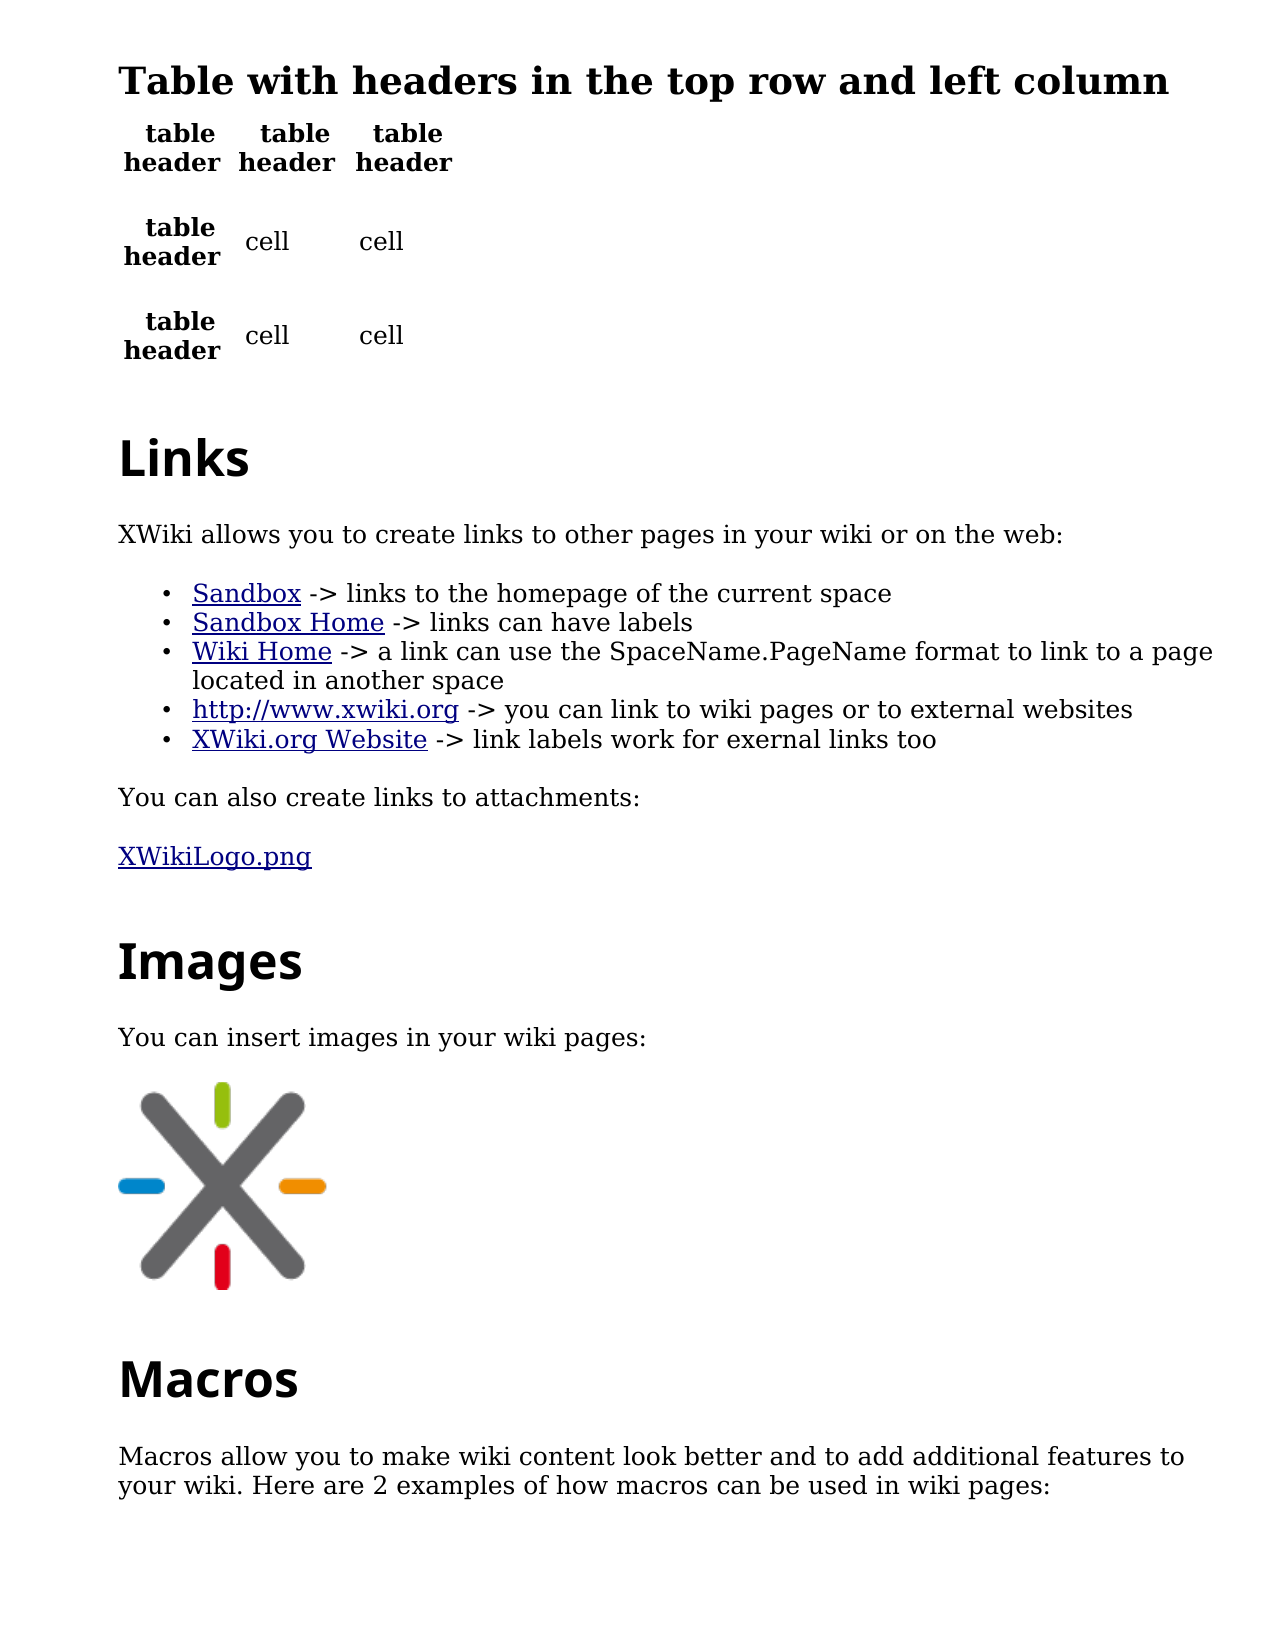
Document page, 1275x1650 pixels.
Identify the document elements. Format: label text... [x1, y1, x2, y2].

subtitle Table with headers in the top row and left column [118, 59, 1216, 103]
table_cell cell [234, 210, 348, 304]
list Sandbox Home -> links can have labels [162, 608, 1216, 637]
table_cell cell [348, 210, 459, 304]
list XWiki.org Website -> link labels work for exernal links too [162, 725, 1216, 754]
text XWiki allows you to create links to other pages in your wiki or on the web: [118, 520, 1216, 549]
table_header table header [234, 116, 348, 210]
list Wiki Home -> a link can use the SpaceName.PageName format to link to a page located in another space [162, 637, 1216, 696]
list Sandbox -> links to the homepage of the current space [162, 579, 1216, 608]
picture [118, 1082, 331, 1290]
subtitle Images [118, 926, 1216, 994]
table_cell table header [118, 210, 234, 304]
table_header table header [118, 116, 234, 210]
text Macros allow you to make wiki content look better and to add additional features to your wiki. Here are 2 examples of how macros can be used in wiki pages: [118, 1442, 1216, 1500]
table_cell cell [348, 304, 459, 398]
table_cell cell [234, 304, 348, 398]
text You can also create links to attachments: [118, 783, 1216, 813]
text XWikiLogo.png [118, 842, 1216, 871]
subtitle Links [118, 423, 1216, 491]
list http://www.xwiki.org -> you can link to wiki pages or to external websites [162, 696, 1216, 725]
text You can insert images in your wiki pages: [118, 1023, 1216, 1053]
table_header table header [348, 116, 459, 210]
table_cell table header [118, 304, 234, 398]
subtitle Macros [118, 1344, 1216, 1412]
